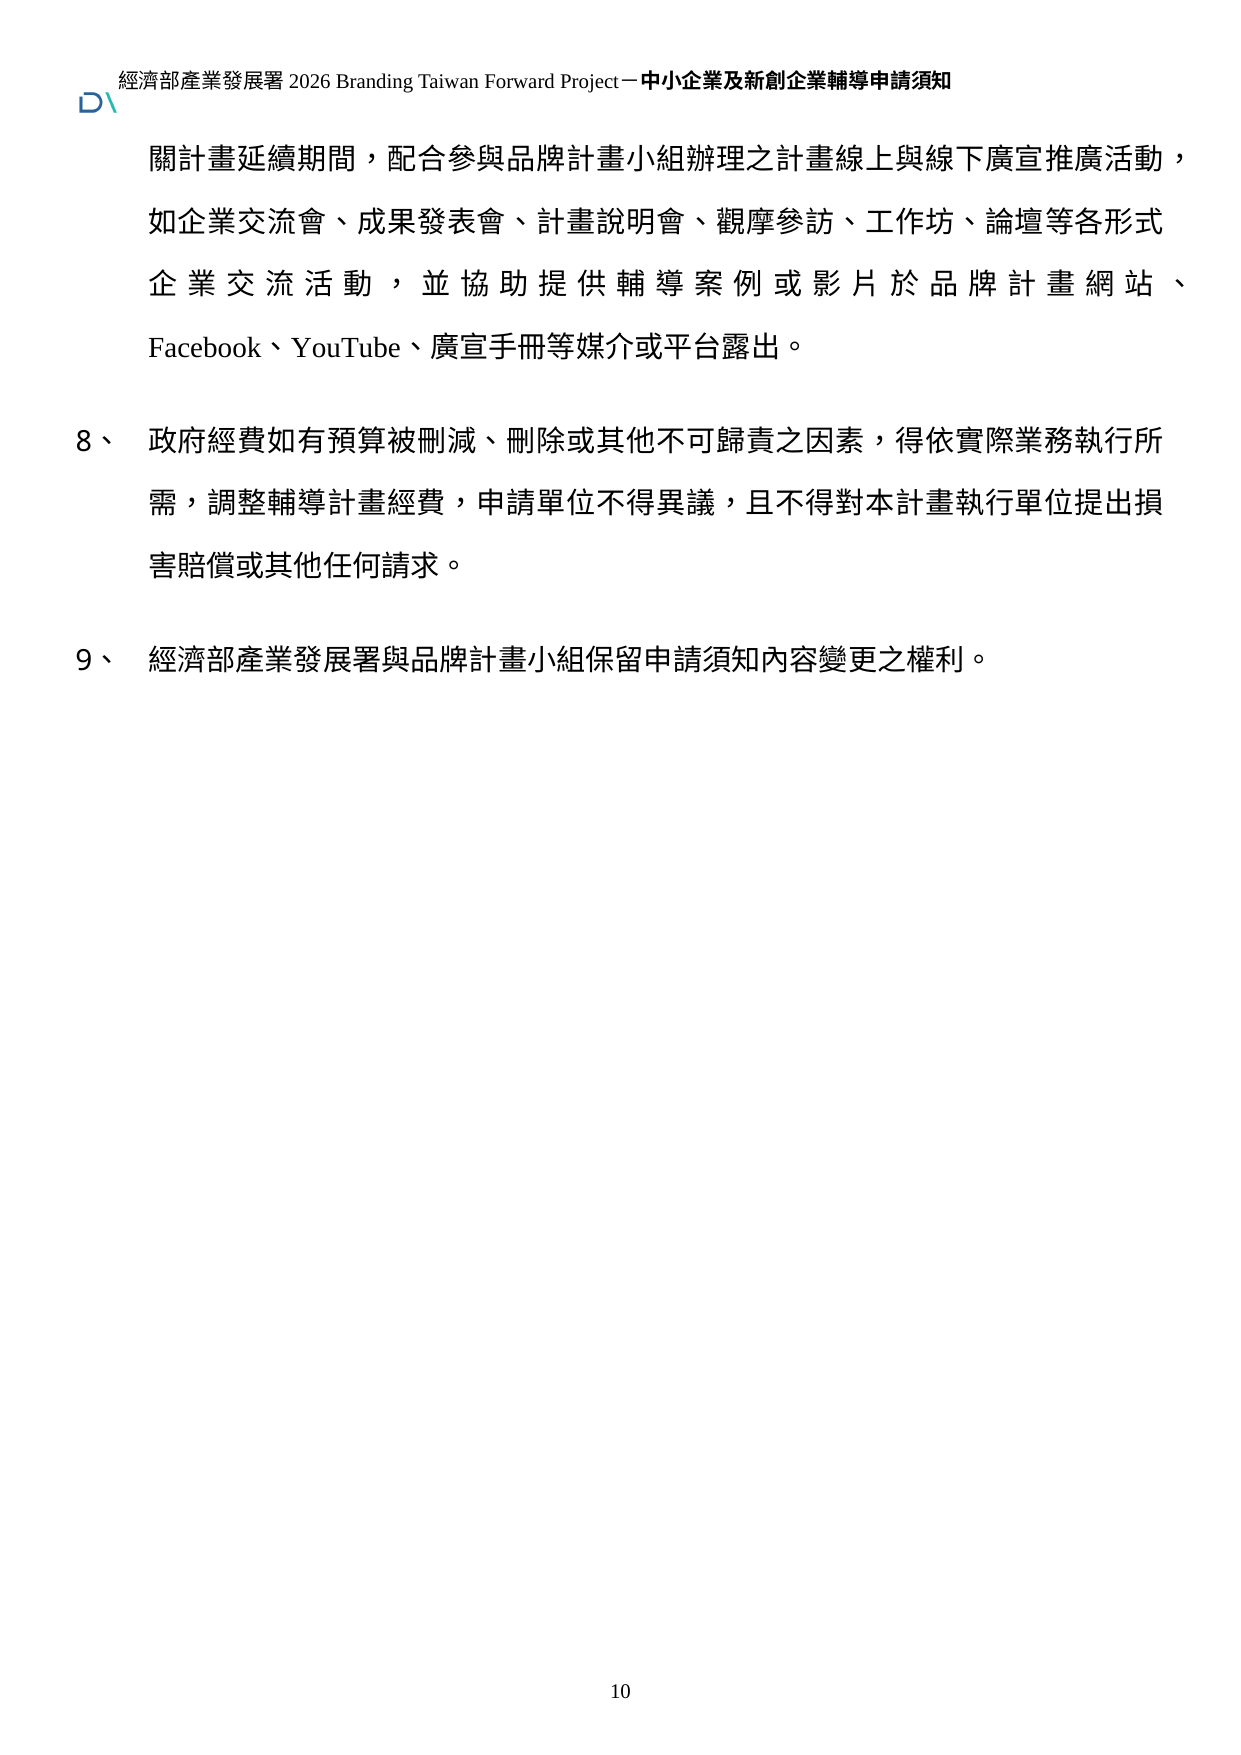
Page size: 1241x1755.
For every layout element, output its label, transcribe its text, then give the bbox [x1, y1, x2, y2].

list 在不涉及輔導細節資訊和營業秘密下，企業應於履約期間及產業發展署品牌相關計畫延續期間，配合參與品牌計畫小組辦理之計畫線上與線下廣宣推廣活動，如企業交流會、成果發表會、計畫說明會、觀摩參訪、工作坊、論壇等各形式企業交流活動，並協助提供輔導案例或影片於品牌計畫網站、Facebook、YouTube、廣宣手冊等媒介或平台露出。 [75, 115, 1165, 365]
list 經濟部產業發展署與品牌計畫小組保留申請須知內容變更之權利。 [75, 616, 1165, 679]
list 政府經費如有預算被刪減、刪除或其他不可歸責之因素，得依實際業務執行所需，調整輔導計畫經費，申請單位不得異議，且不得對本計畫執行單位提出損害賠償或其他任何請求。 [75, 397, 1165, 584]
